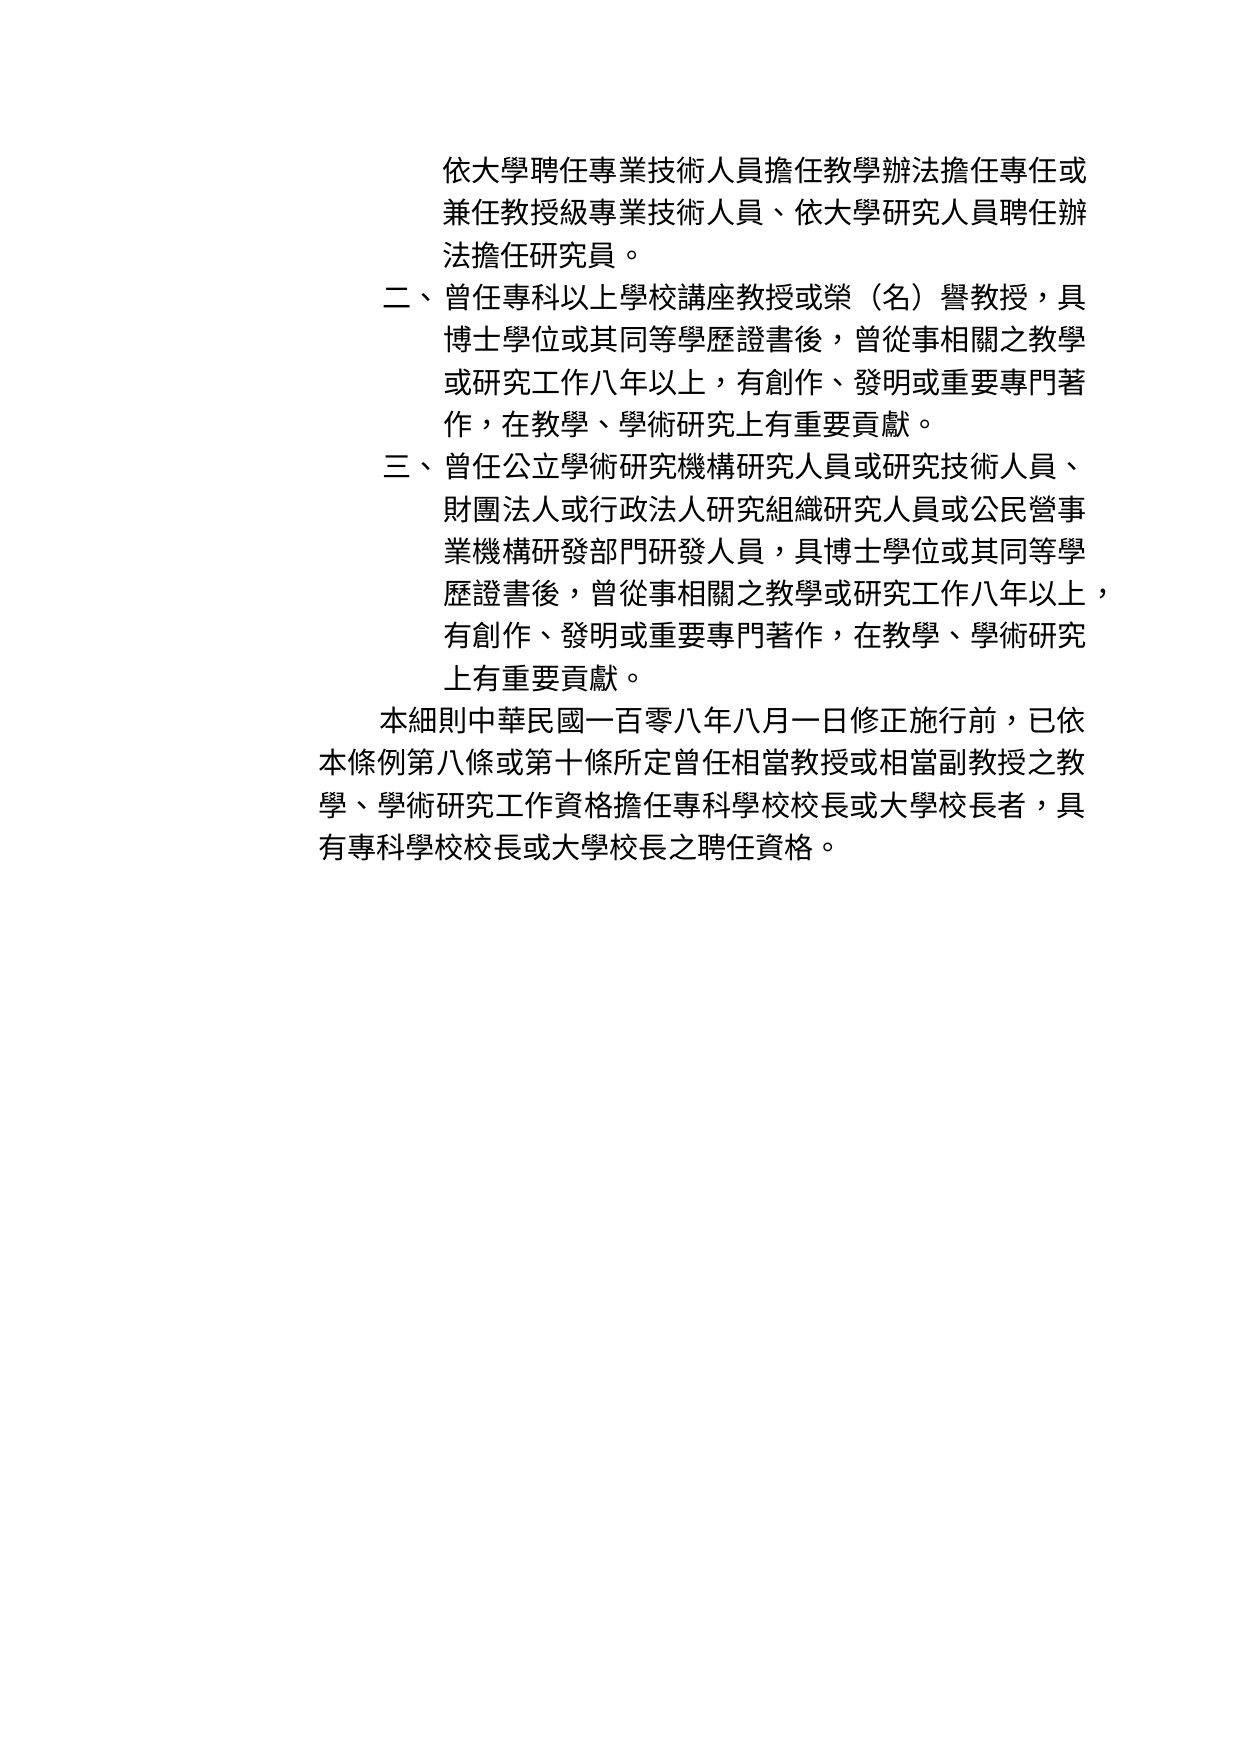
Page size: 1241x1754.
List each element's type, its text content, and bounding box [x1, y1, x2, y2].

list 曾任公立學術研究機構研究人員或研究技術人員、財團法人或行政法人研究組織研究人員或公民營事業機構研發部門研發人員，具博士學位或其同等學歷證書後，曾從事相關之教學或研究工作八年以上，有創作、發明或重要專門著作，在教學、學術研究上有重要貢獻。 [382, 444, 1088, 697]
list 曾任專科以上學校講座教授或榮（名）譽教授，具博士學位或其同等學歷證書後，曾從事相關之教學或研究工作八年以上，有創作、發明或重要專門著作，在教學、學術研究上有重要貢獻。 [382, 274, 1088, 444]
text 本細則中華民國一百零八年八月一日修正施行前，已依本條例第八條或第十條所定曾任相當教授或相當副教授之教學、學術研究工作資格擔任專科學校校長或大學校長者，具有專科學校校長或大學校長之聘任資格。 [318, 697, 1088, 867]
list 依大學聘任專業技術人員擔任教學辦法擔任專任或兼任教授級專業技術人員、依大學研究人員聘任辦法擔任研究員。 [382, 148, 1088, 274]
